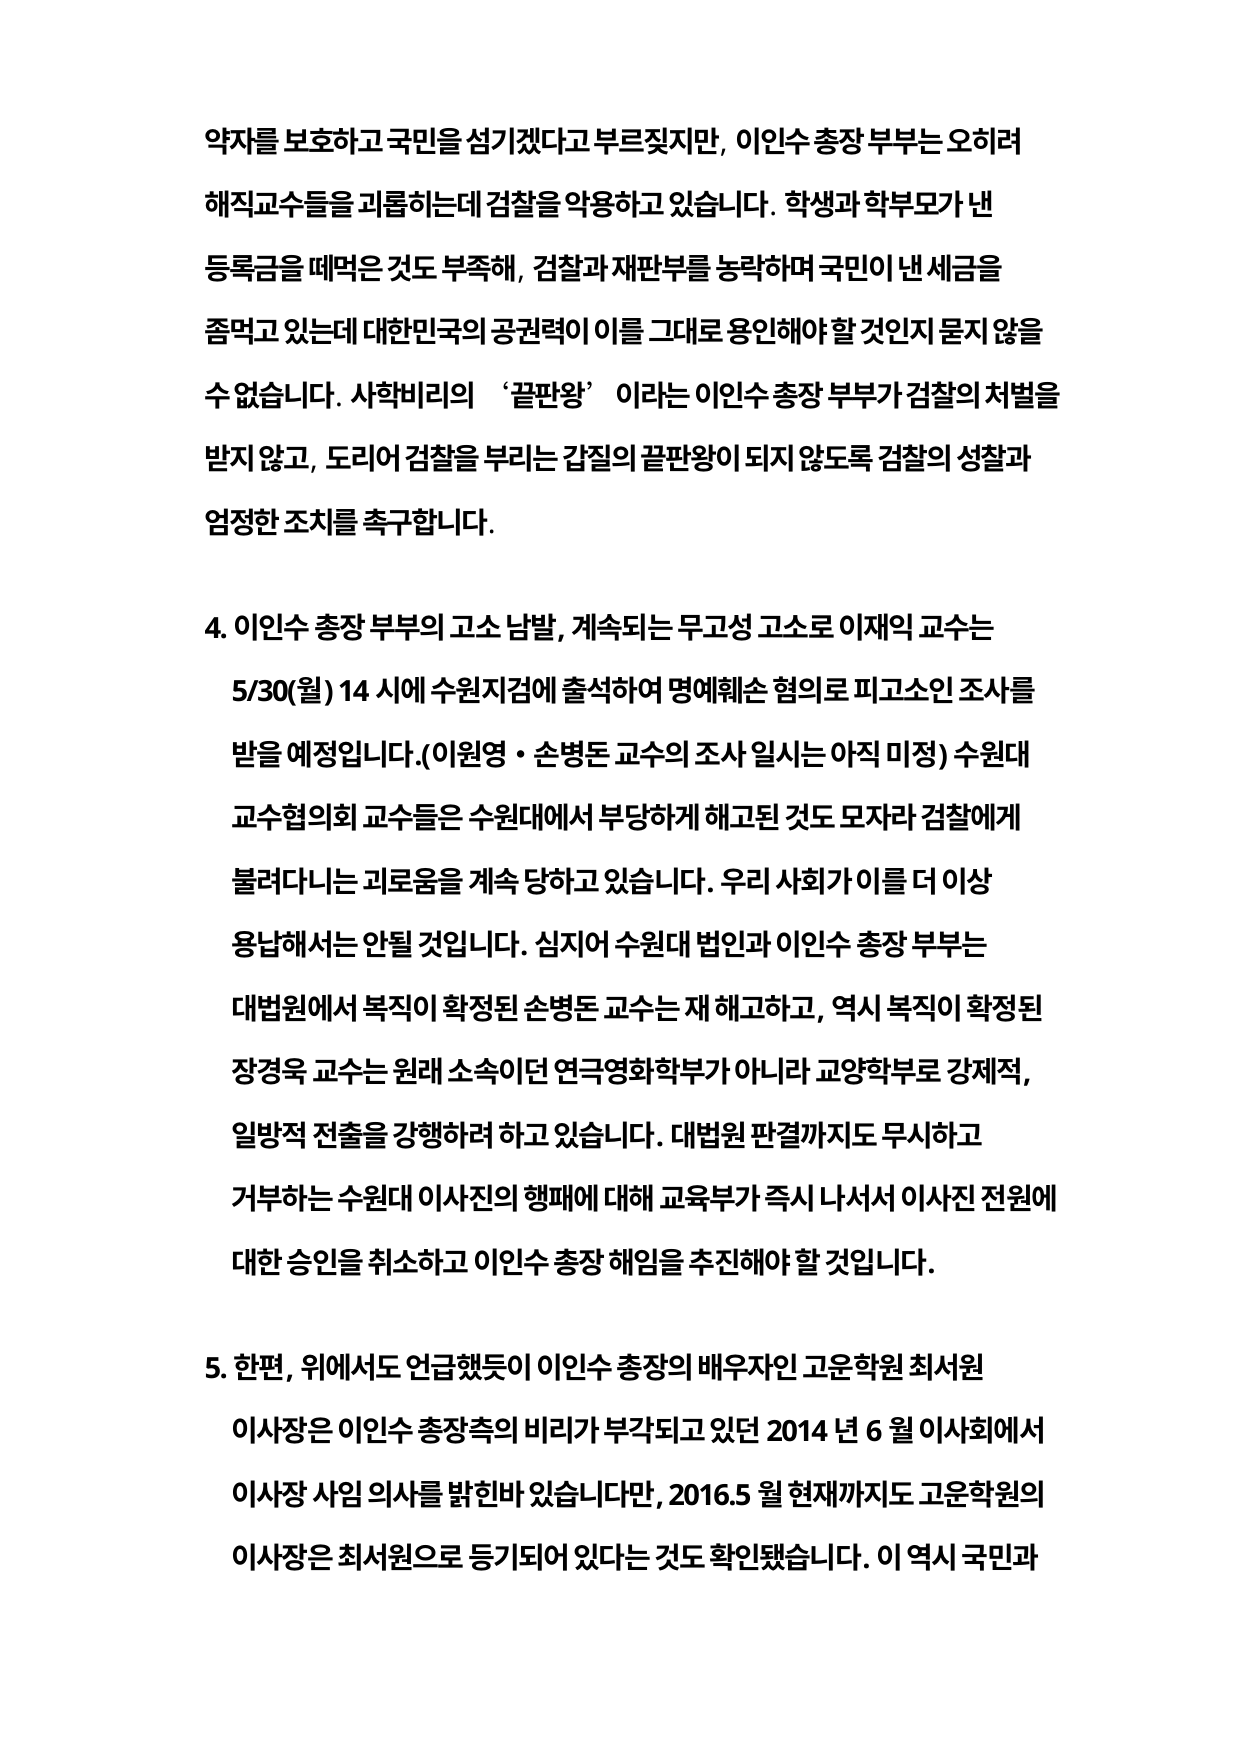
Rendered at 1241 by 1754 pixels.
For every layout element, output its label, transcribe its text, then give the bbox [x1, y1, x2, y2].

text 4. 이인수 총장 부부의 고소 남발, 계속되는 무고성 고소로 이재익 교수는 5/30(월) 14시에 수원지검에 출석하여 명예훼손 혐의로 피고소인 조사를 받을 예정입니다.(이원영‧손병돈 교수의 조사 일시는 아직 미정) 수원대 교수협의회 교수들은 수원대에서 부당하게 해고된 것도 모자라 검찰에게 불려다니는 괴로움을 계속 당하고 있습니다. 우리 사회가 이를 더 이상 용납해서는 안될 것입니다. 심지어 수원대 법인과 이인수 총장 부부는 대법원에서 복직이 확정된 손병돈 교수는 재 해고하고, 역시 복직이 확정된 장경욱 교수는 원래 소속이던 연극영화학부가 아니라 교양학부로 강제적, 일방적 전출을 강행하려 하고 있습니다. 대법원 판결까지도 무시하고 거부하는 수원대 이사진의 행패에 대해 교육부가 즉시 나서서 이사진 전원에 대한 승인을 취소하고 이인수 총장 해임을 추진해야 할 것입니다. [204, 604, 1063, 1282]
text 약자를 보호하고 국민을 섬기겠다고 부르짖지만, 이인수 총장 부부는 오히려 해직교수들을 괴롭히는데 검찰을 악용하고 있습니다. 학생과 학부모가 낸 등록금을 떼먹은 것도 부족해, 검찰과 재판부를 농락하며 국민이 낸 세금을 좀먹고 있는데 대한민국의 공권력이 이를 그대로 용인해야 할 것인지 묻지 않을 수 없습니다. 사학비리의 ‘끝판왕’이라는 이인수 총장 부부가 검찰의 처벌을 받지 않고, 도리어 검찰을 부리는 갑질의 끝판왕이 되지 않도록 검찰의 성찰과 엄정한 조치를 촉구합니다. [177, 118, 1063, 542]
text 5. 한편, 위에서도 언급했듯이 이인수 총장의 배우자인 고운학원 최서원 이사장은 이인수 총장측의 비리가 부각되고 있던 2014년 6월 이사회에서 이사장 사임 의사를 밝힌바 있습니다만, 2016.5월 현재까지도 고운학원의 이사장은 최서원으로 등기되어 있다는 것도 확인됐습니다. 이 역시 국민과 [204, 1344, 1063, 1577]
